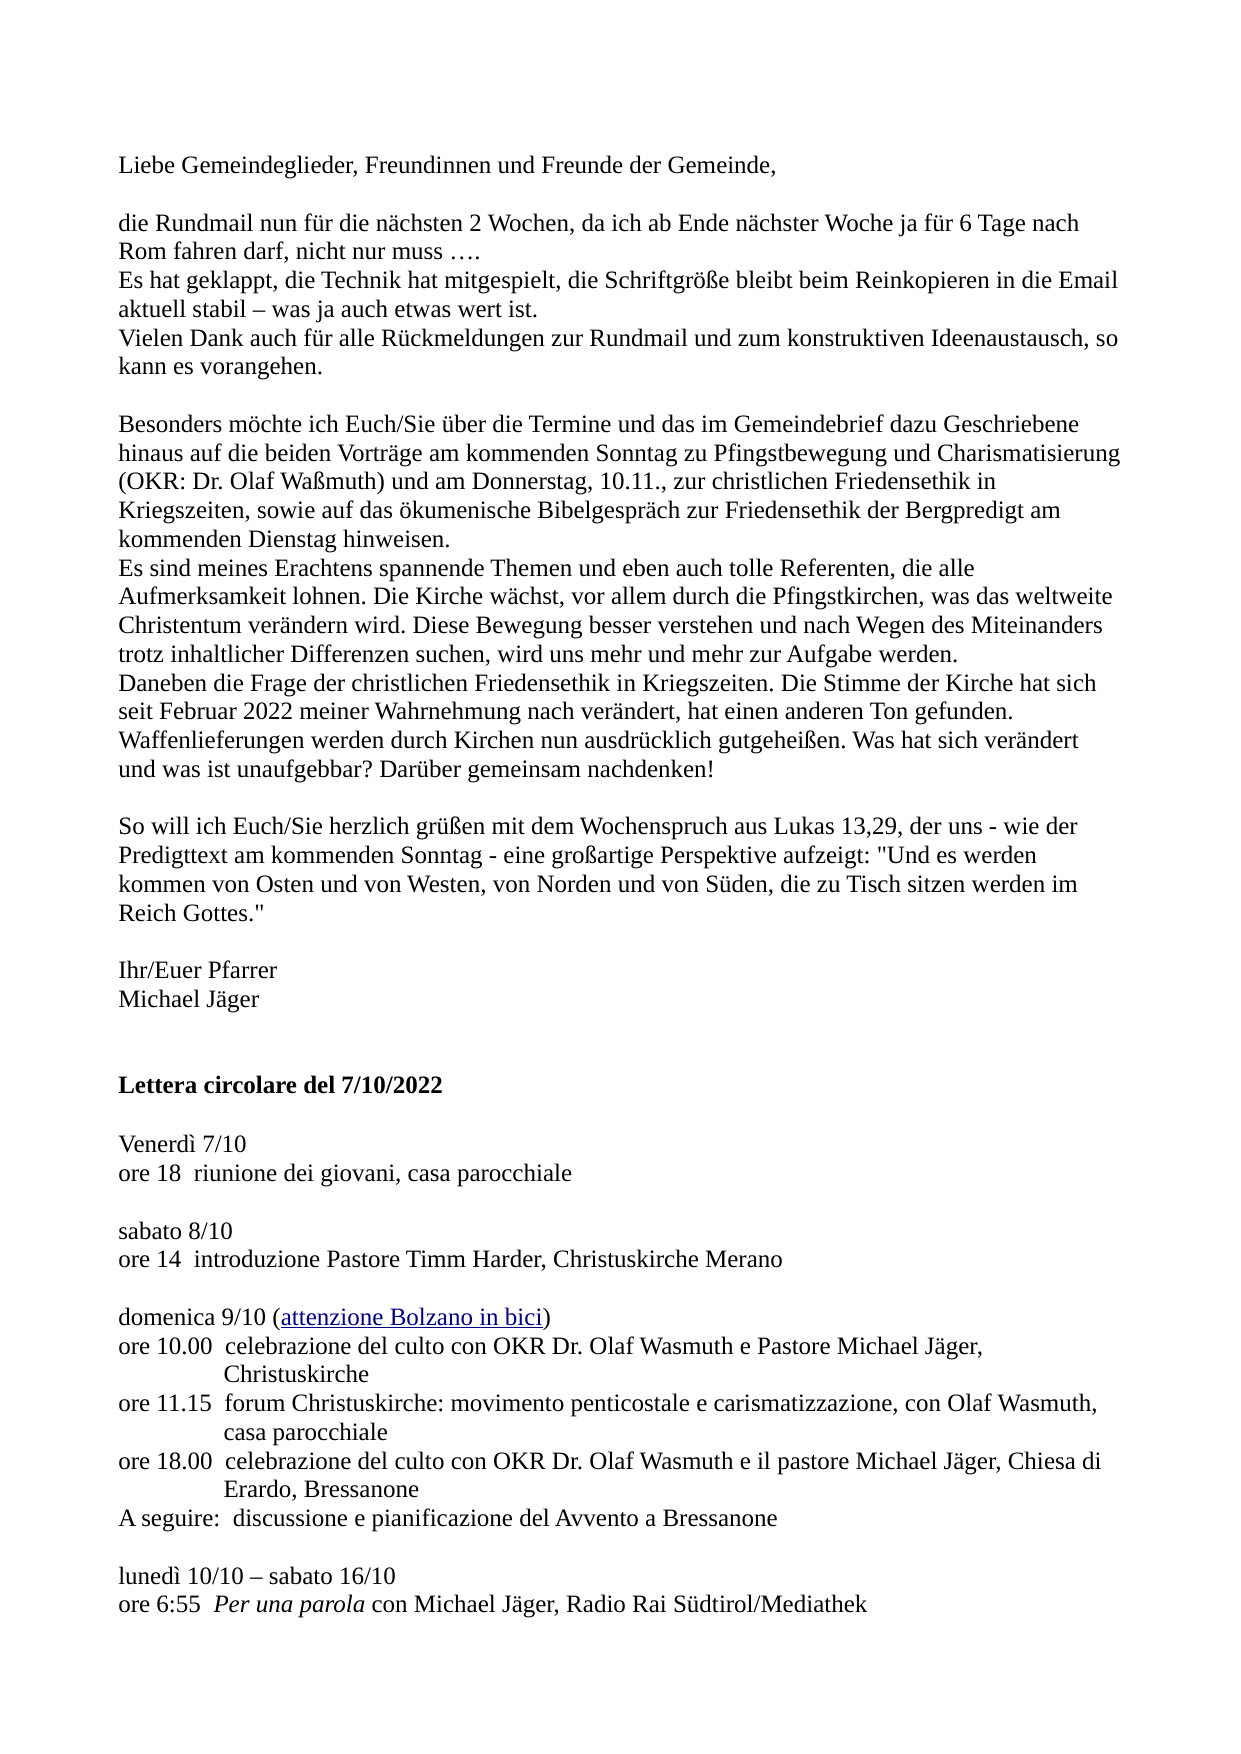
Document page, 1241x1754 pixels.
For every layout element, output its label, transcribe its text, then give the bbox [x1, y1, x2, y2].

text So will ich Euch/Sie herzlich grüßen mit dem Wochenspruch aus Lukas 13,29, der uns - wie der Predigttext am kommenden Sonntag - eine großartige Perspektive aufzeigt: "Und es werden kommen von Osten und von Westen, von Norden und von Süden, die zu Tisch sitzen werden im Reich Gottes." [118, 811, 1122, 926]
text Ihr/Euer Pfarrer [118, 955, 1122, 984]
text lunedì 10/10 – sabato 16/10 [118, 1561, 1122, 1589]
text ore 18 riunione dei giovani, casa parocchiale [118, 1158, 1122, 1187]
text Es hat geklappt, die Technik hat mitgespielt, die Schriftgröße bleibt beim Reinkopieren in die Email aktuell stabil – was ja auch etwas wert ist. [118, 265, 1122, 323]
text Es sind meines Erachtens spannende Themen und eben auch tolle Referenten, die alle Aufmerksamkeit lohnen. Die Kirche wächst, vor allem durch die Pfingstkirchen, was das weltweite Christentum verändern wird. Diese Bewegung besser verstehen und nach Wegen des Miteinanders trotz inhaltlicher Differenzen suchen, wird uns mehr und mehr zur Aufgabe werden. [118, 553, 1122, 668]
text Vielen Dank auch für alle Rückmeldungen zur Rundmail und zum konstruktiven Ideenaustausch, so kann es vorangehen. [118, 323, 1122, 380]
text Daneben die Frage der christlichen Friedensethik in Kriegszeiten. Die Stimme der Kirche hat sich seit Februar 2022 meiner Wahrnehmung nach verändert, hat einen anderen Ton gefunden. Waffenlieferungen werden durch Kirchen nun ausdrücklich gutgeheißen. Was hat sich verändert und was ist unaufgebbar? Darüber gemeinsam nachdenken! [118, 668, 1122, 783]
text Michael Jäger [118, 984, 1122, 1013]
text Christuskirche ore 11.15 forum Christuskirche: movimento penticostale e carismatizzazione, con Olaf Wasmuth, casa parocchiale ore 18.00 celebrazione del culto con OKR Dr. Olaf Wasmuth e il pastore Michael Jäger, Chiesa di Erardo, Bressanone A seguire: discussione e pianificazione del Avvento a Bressanone [118, 1359, 1122, 1532]
text Besonders möchte ich Euch/Sie über die Termine und das im Gemeindebrief dazu Geschriebene hinaus auf die beiden Vorträge am kommenden Sonntag zu Pfingstbewegung und Charismatisierung (OKR: Dr. Olaf Waßmuth) und am Donnerstag, 10.11., zur christlichen Friedensethik in Kriegszeiten, sowie auf das ökumenische Bibelgespräch zur Friedensethik der Bergpredigt am kommenden Dienstag hinweisen. [118, 409, 1122, 553]
text ore 6:55 Per una parola con Michael Jäger, Radio Rai Südtirol/Mediathek [118, 1589, 1122, 1618]
text ore 14 introduzione Pastore Timm Harder, Christuskirche Merano [118, 1244, 1122, 1273]
text die Rundmail nun für die nächsten 2 Wochen, da ich ab Ende nächster Woche ja für 6 Tage nach Rom fahren darf, nicht nur muss …. [118, 208, 1122, 265]
text Venerdì 7/10 [118, 1129, 1122, 1158]
text Liebe Gemeindeglieder, Freundinnen und Freunde der Gemeinde, [118, 150, 1122, 179]
text Lettera circolare del 7/10/2022 [118, 1070, 1122, 1099]
text sabato 8/10 [118, 1216, 1122, 1244]
text domenica 9/10 (attenzione Bolzano in bici) ore 10.00 celebrazione del culto con OKR Dr. Olaf Wasmuth e Pastore Michael Jäger, [118, 1302, 1122, 1359]
